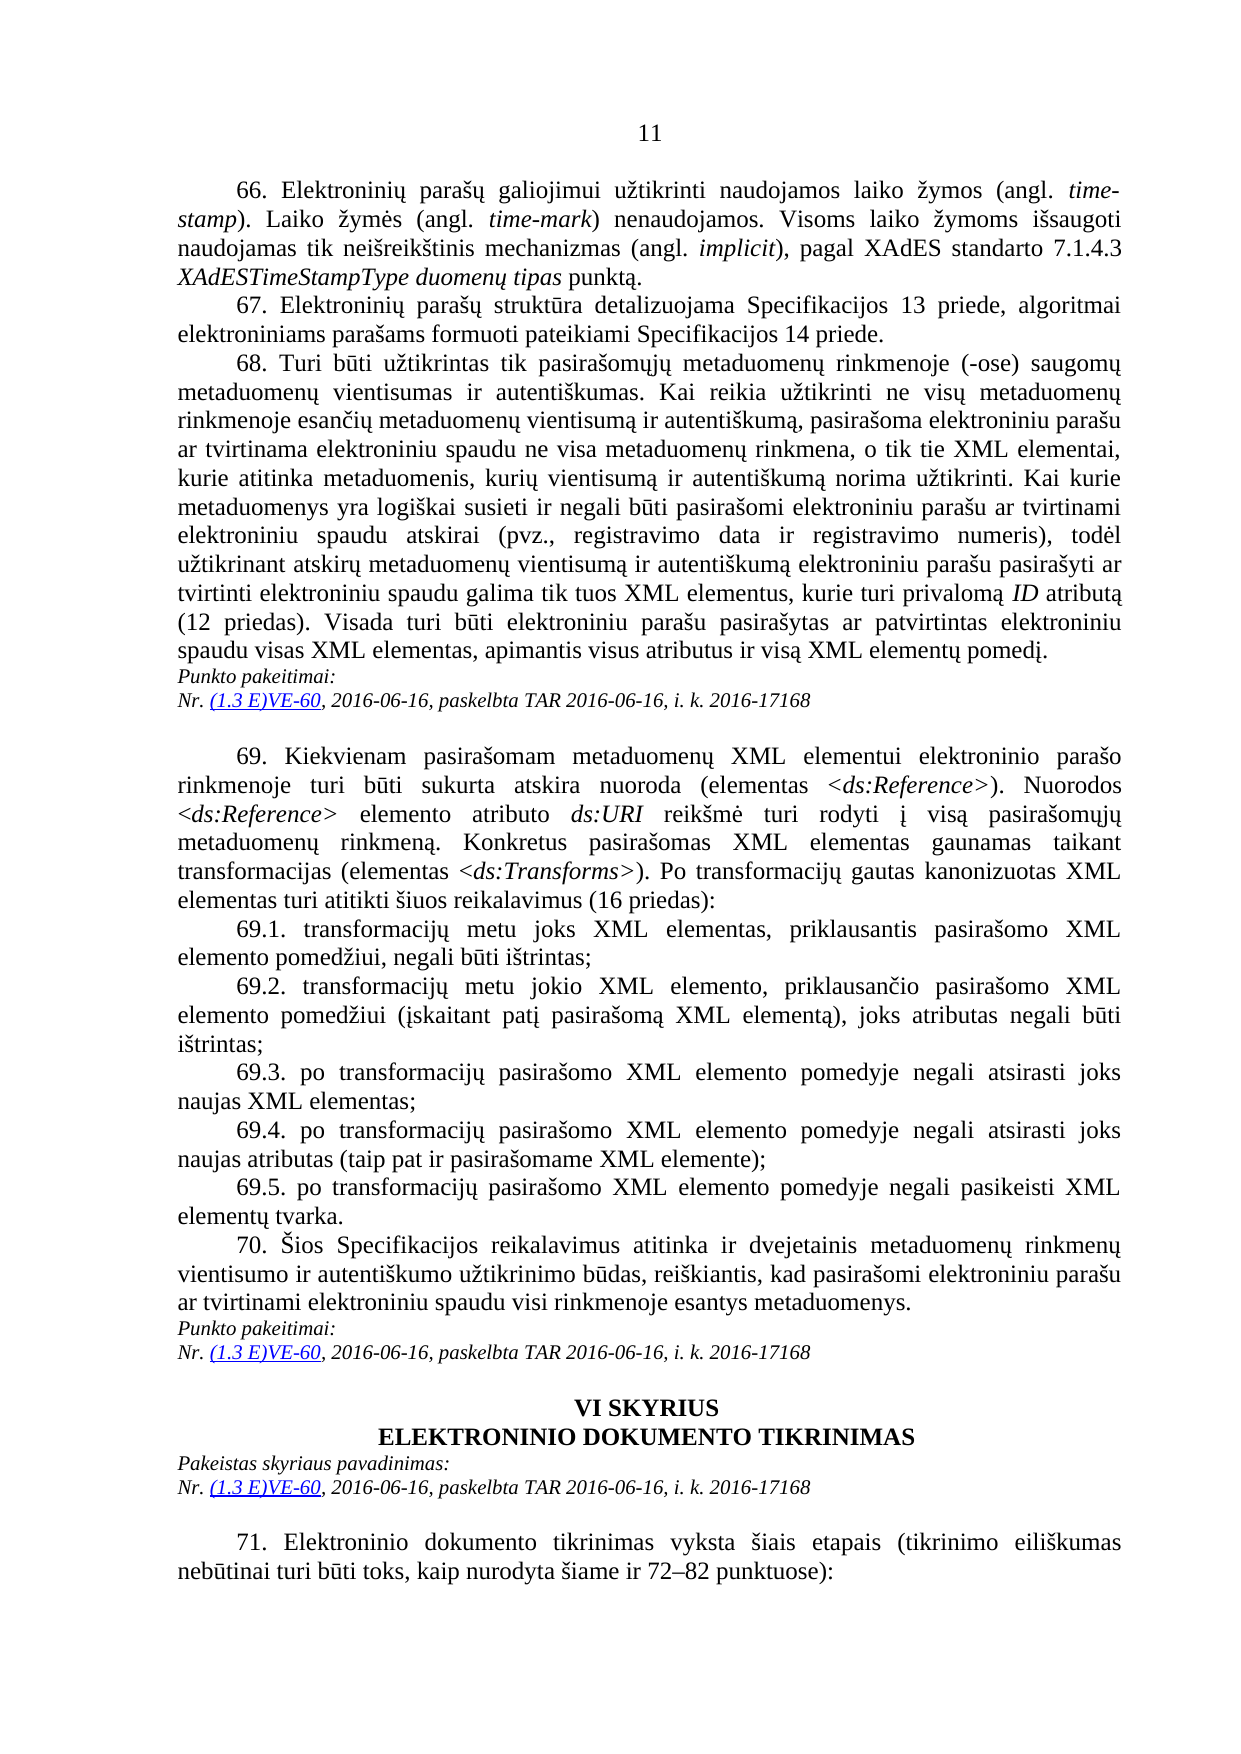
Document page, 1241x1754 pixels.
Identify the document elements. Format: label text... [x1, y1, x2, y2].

text Pakeistas skyriaus pavadinimas: [177, 1451, 1122, 1475]
text 71. Elektroninio dokumento tikrinimas vyksta šiais etapais (tikrinimo eiliškumas nebūtinai turi būti toks, kaip nurodyta šiame ir 72–82 punktuose): [177, 1527, 1122, 1585]
text Nr. (1.3 E)VE-60, 2016-06-16, paskelbta TAR 2016-06-16, i. k. 2016-17168 [177, 688, 1122, 712]
text 68. Turi būti užtikrintas tik pasirašomųjų metaduomenų rinkmenoje (-ose) saugomų metaduomenų vientisumas ir autentiškumas. Kai reikia užtikrinti ne visų metaduomenų rinkmenoje esančių metaduomenų vientisumą ir autentiškumą, pasirašoma elektroniniu parašu ar tvirtinama elektroniniu spaudu ne visa metaduomenų rinkmena, o tik tie XML elementai, kurie atitinka metaduomenis, kurių vientisumą ir autentiškumą norima užtikrinti. Kai kurie metaduomenys yra logiškai susieti ir negali būti pasirašomi elektroniniu parašu ar tvirtinami elektroniniu spaudu atskirai (pvz., registravimo data ir registravimo numeris), todėl užtikrinant atskirų metaduomenų vientisumą ir autentiškumą elektroniniu parašu pasirašyti ar tvirtinti elektroniniu spaudu galima tik tuos XML elementus, kurie turi privalomą ID atributą (12 priedas). Visada turi būti elektroniniu parašu pasirašytas ar patvirtintas elektroniniu spaudu visas XML elementas, apimantis visus atributus ir visą XML elementų pomedį. [177, 348, 1122, 664]
text VI SKYRIUS ELEKTRONINIO DOKUMENTO TIKRINIMAS [177, 1393, 1122, 1451]
text 67. Elektroninių parašų struktūra detalizuojama Specifikacijos 13 priede, algoritmai elektroniniams parašams formuoti pateikiami Specifikacijos 14 priede. [177, 291, 1122, 348]
text 69.4. po transformacijų pasirašomo XML elemento pomedyje negali atsirasti joks naujas atributas (taip pat ir pasirašomame XML elemente); [177, 1115, 1122, 1172]
text 69.1. transformacijų metu joks XML elementas, priklausantis pasirašomo XML elemento pomedžiui, negali būti ištrintas; [177, 914, 1122, 971]
text 69.5. po transformacijų pasirašomo XML elemento pomedyje negali pasikeisti XML elementų tvarka. [177, 1172, 1122, 1230]
text 69.3. po transformacijų pasirašomo XML elemento pomedyje negali atsirasti joks naujas XML elementas; [177, 1057, 1122, 1115]
text 66. Elektroninių parašų galiojimui užtikrinti naudojamos laiko žymos (angl. time-stamp). Laiko žymės (angl. time-mark) nenaudojamos. Visoms laiko žymoms išsaugoti naudojamas tik neišreikštinis mechanizmas (angl. implicit), pagal XAdES standarto 7.1.4.3 XAdESTimeStampType duomenų tipas punktą. [177, 176, 1122, 291]
text Punkto pakeitimai: [177, 664, 1122, 688]
text 69. Kiekvienam pasirašomam metaduomenų XML elementui elektroninio parašo rinkmenoje turi būti sukurta atskira nuoroda (elementas <ds:Reference>). Nuorodos <ds:Reference> elemento atributo ds:URI reikšmė turi rodyti į visą pasirašomųjų metaduomenų rinkmeną. Konkretus pasirašomas XML elementas gaunamas taikant transformacijas (elementas <ds:Transforms>). Po transformacijų gautas kanonizuotas XML elementas turi atitikti šiuos reikalavimus (16 priedas): [177, 741, 1122, 914]
text 69.2. transformacijų metu jokio XML elemento, priklausančio pasirašomo XML elemento pomedžiui (įskaitant patį pasirašomą XML elementą), joks atributas negali būti ištrintas; [177, 971, 1122, 1057]
text Nr. (1.3 E)VE-60, 2016-06-16, paskelbta TAR 2016-06-16, i. k. 2016-17168 [177, 1340, 1122, 1364]
text 70. Šios Specifikacijos reikalavimus atitinka ir dvejetainis metaduomenų rinkmenų vientisumo ir autentiškumo užtikrinimo būdas, reiškiantis, kad pasirašomi elektroniniu parašu ar tvirtinami elektroniniu spaudu visi rinkmenoje esantys metaduomenys. [177, 1230, 1122, 1316]
text Nr. (1.3 E)VE-60, 2016-06-16, paskelbta TAR 2016-06-16, i. k. 2016-17168 [177, 1475, 1122, 1499]
text Punkto pakeitimai: [177, 1316, 1122, 1340]
